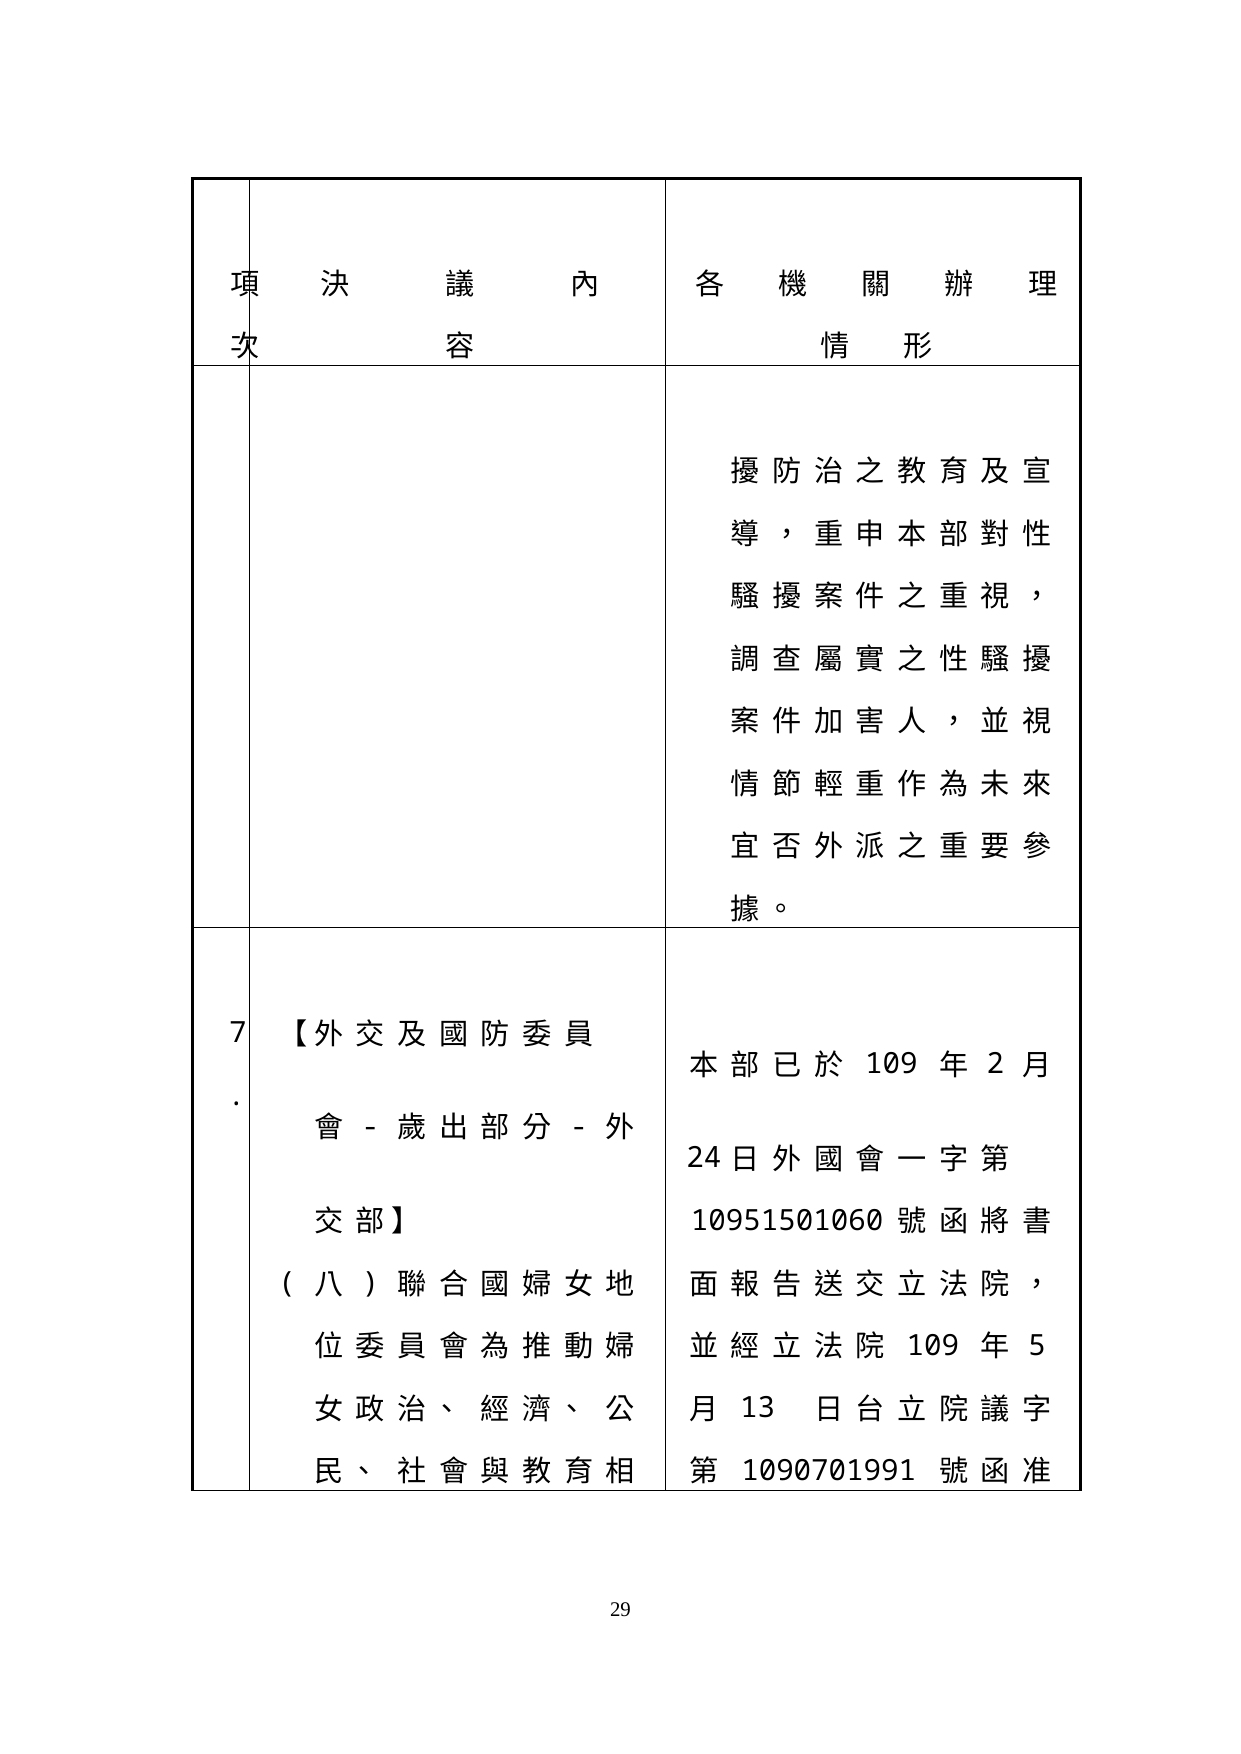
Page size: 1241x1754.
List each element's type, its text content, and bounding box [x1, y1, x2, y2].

table_header 項次 [194, 180, 249, 365]
table_cell 本部已於109年2月24日外國會一字第10951501060號函將書面報告送交立法院，並經立法院109年5月13 日台立院議字第1090701991號函准 [666, 928, 1079, 1490]
table_cell [194, 366, 249, 927]
table_cell 【外交及國防委員會-歲出部分-外交部】 (八)聯合國婦女地位委員會為推動婦女政治、經濟、公民、社會與教育相 [250, 928, 665, 1490]
table_header 各 機 關 辦 理 情 形 [666, 180, 1079, 365]
table_cell 7. [194, 928, 249, 1490]
table_cell 擾防治之教育及宣導，重申本部對性騷擾案件之重視，調查屬實之性騷擾案件加害人，並視情節輕重作為未來宜否外派之重要參據。 [666, 366, 1079, 927]
table_cell [250, 366, 665, 927]
table_header 決 議 內 容 [250, 180, 665, 365]
